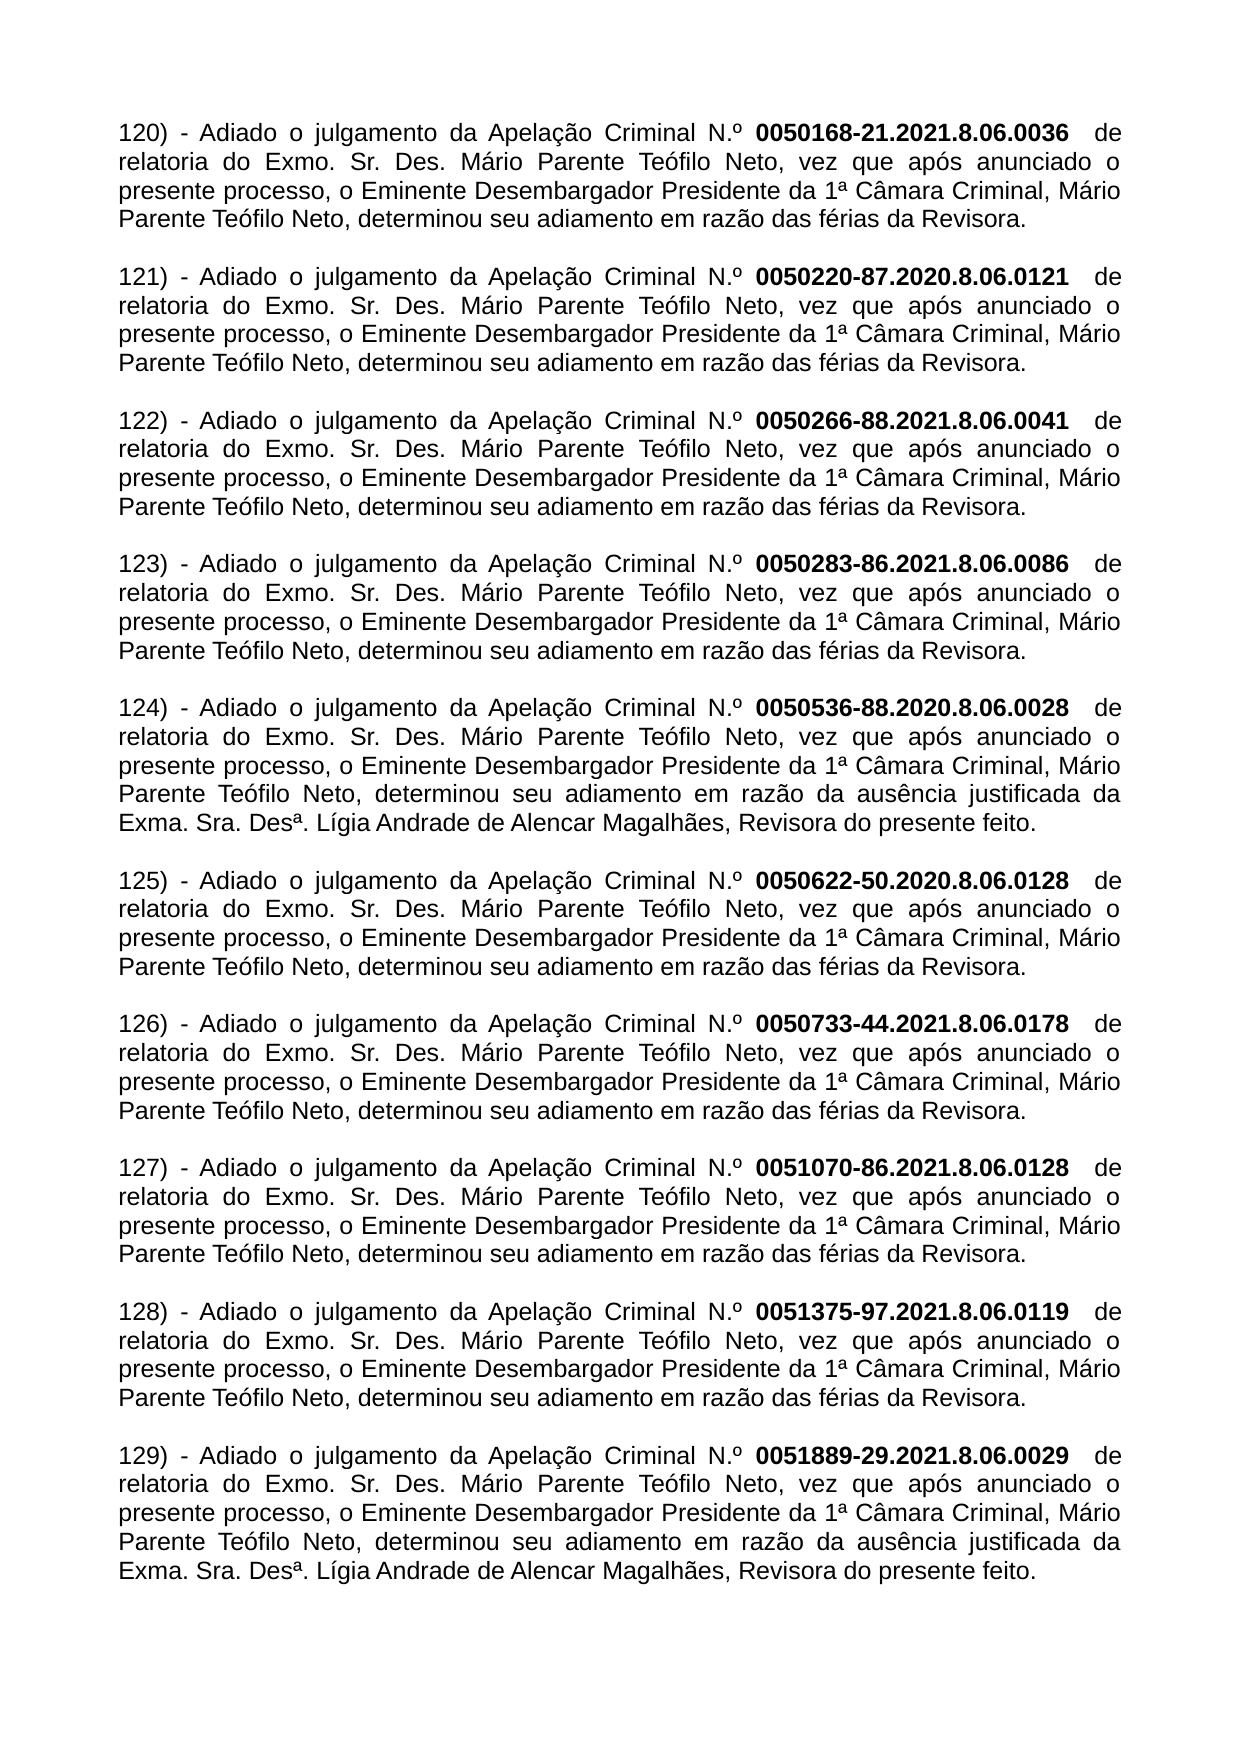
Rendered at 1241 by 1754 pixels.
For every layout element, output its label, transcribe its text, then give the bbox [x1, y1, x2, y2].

text 126) - Adiado o julgamento da Apelação Criminal N.º 0050733-44.2021.8.06.0178 de relatoria do Exmo. Sr. Des. Mário Parente Teófilo Neto, vez que após anunciado o presente processo, o Eminente Desembargador Presidente da 1ª Câmara Criminal, Mário Parente Teófilo Neto, determinou seu adiamento em razão das férias da Revisora. [118, 1009, 1122, 1124]
text 120) - Adiado o julgamento da Apelação Criminal N.º 0050168-21.2021.8.06.0036 de relatoria do Exmo. Sr. Des. Mário Parente Teófilo Neto, vez que após anunciado o presente processo, o Eminente Desembargador Presidente da 1ª Câmara Criminal, Mário Parente Teófilo Neto, determinou seu adiamento em razão das férias da Revisora. [118, 118, 1122, 233]
text 121) - Adiado o julgamento da Apelação Criminal N.º 0050220-87.2020.8.06.0121 de relatoria do Exmo. Sr. Des. Mário Parente Teófilo Neto, vez que após anunciado o presente processo, o Eminente Desembargador Presidente da 1ª Câmara Criminal, Mário Parente Teófilo Neto, determinou seu adiamento em razão das férias da Revisora. [118, 262, 1122, 377]
text 125) - Adiado o julgamento da Apelação Criminal N.º 0050622-50.2020.8.06.0128 de relatoria do Exmo. Sr. Des. Mário Parente Teófilo Neto, vez que após anunciado o presente processo, o Eminente Desembargador Presidente da 1ª Câmara Criminal, Mário Parente Teófilo Neto, determinou seu adiamento em razão das férias da Revisora. [118, 866, 1122, 981]
text 127) - Adiado o julgamento da Apelação Criminal N.º 0051070-86.2021.8.06.0128 de relatoria do Exmo. Sr. Des. Mário Parente Teófilo Neto, vez que após anunciado o presente processo, o Eminente Desembargador Presidente da 1ª Câmara Criminal, Mário Parente Teófilo Neto, determinou seu adiamento em razão das férias da Revisora. [118, 1153, 1122, 1268]
text 129) - Adiado o julgamento da Apelação Criminal N.º 0051889-29.2021.8.06.0029 de relatoria do Exmo. Sr. Des. Mário Parente Teófilo Neto, vez que após anunciado o presente processo, o Eminente Desembargador Presidente da 1ª Câmara Criminal, Mário Parente Teófilo Neto, determinou seu adiamento em razão da ausência justificada da Exma. Sra. Desª. Lígia Andrade de Alencar Magalhães, Revisora do presente feito. [118, 1441, 1122, 1584]
text 128) - Adiado o julgamento da Apelação Criminal N.º 0051375-97.2021.8.06.0119 de relatoria do Exmo. Sr. Des. Mário Parente Teófilo Neto, vez que após anunciado o presente processo, o Eminente Desembargador Presidente da 1ª Câmara Criminal, Mário Parente Teófilo Neto, determinou seu adiamento em razão das férias da Revisora. [118, 1297, 1122, 1412]
text 124) - Adiado o julgamento da Apelação Criminal N.º 0050536-88.2020.8.06.0028 de relatoria do Exmo. Sr. Des. Mário Parente Teófilo Neto, vez que após anunciado o presente processo, o Eminente Desembargador Presidente da 1ª Câmara Criminal, Mário Parente Teófilo Neto, determinou seu adiamento em razão da ausência justificada da Exma. Sra. Desª. Lígia Andrade de Alencar Magalhães, Revisora do presente feito. [118, 693, 1122, 837]
text 123) - Adiado o julgamento da Apelação Criminal N.º 0050283-86.2021.8.06.0086 de relatoria do Exmo. Sr. Des. Mário Parente Teófilo Neto, vez que após anunciado o presente processo, o Eminente Desembargador Presidente da 1ª Câmara Criminal, Mário Parente Teófilo Neto, determinou seu adiamento em razão das férias da Revisora. [118, 549, 1122, 664]
text 122) - Adiado o julgamento da Apelação Criminal N.º 0050266-88.2021.8.06.0041 de relatoria do Exmo. Sr. Des. Mário Parente Teófilo Neto, vez que após anunciado o presente processo, o Eminente Desembargador Presidente da 1ª Câmara Criminal, Mário Parente Teófilo Neto, determinou seu adiamento em razão das férias da Revisora. [118, 406, 1122, 521]
